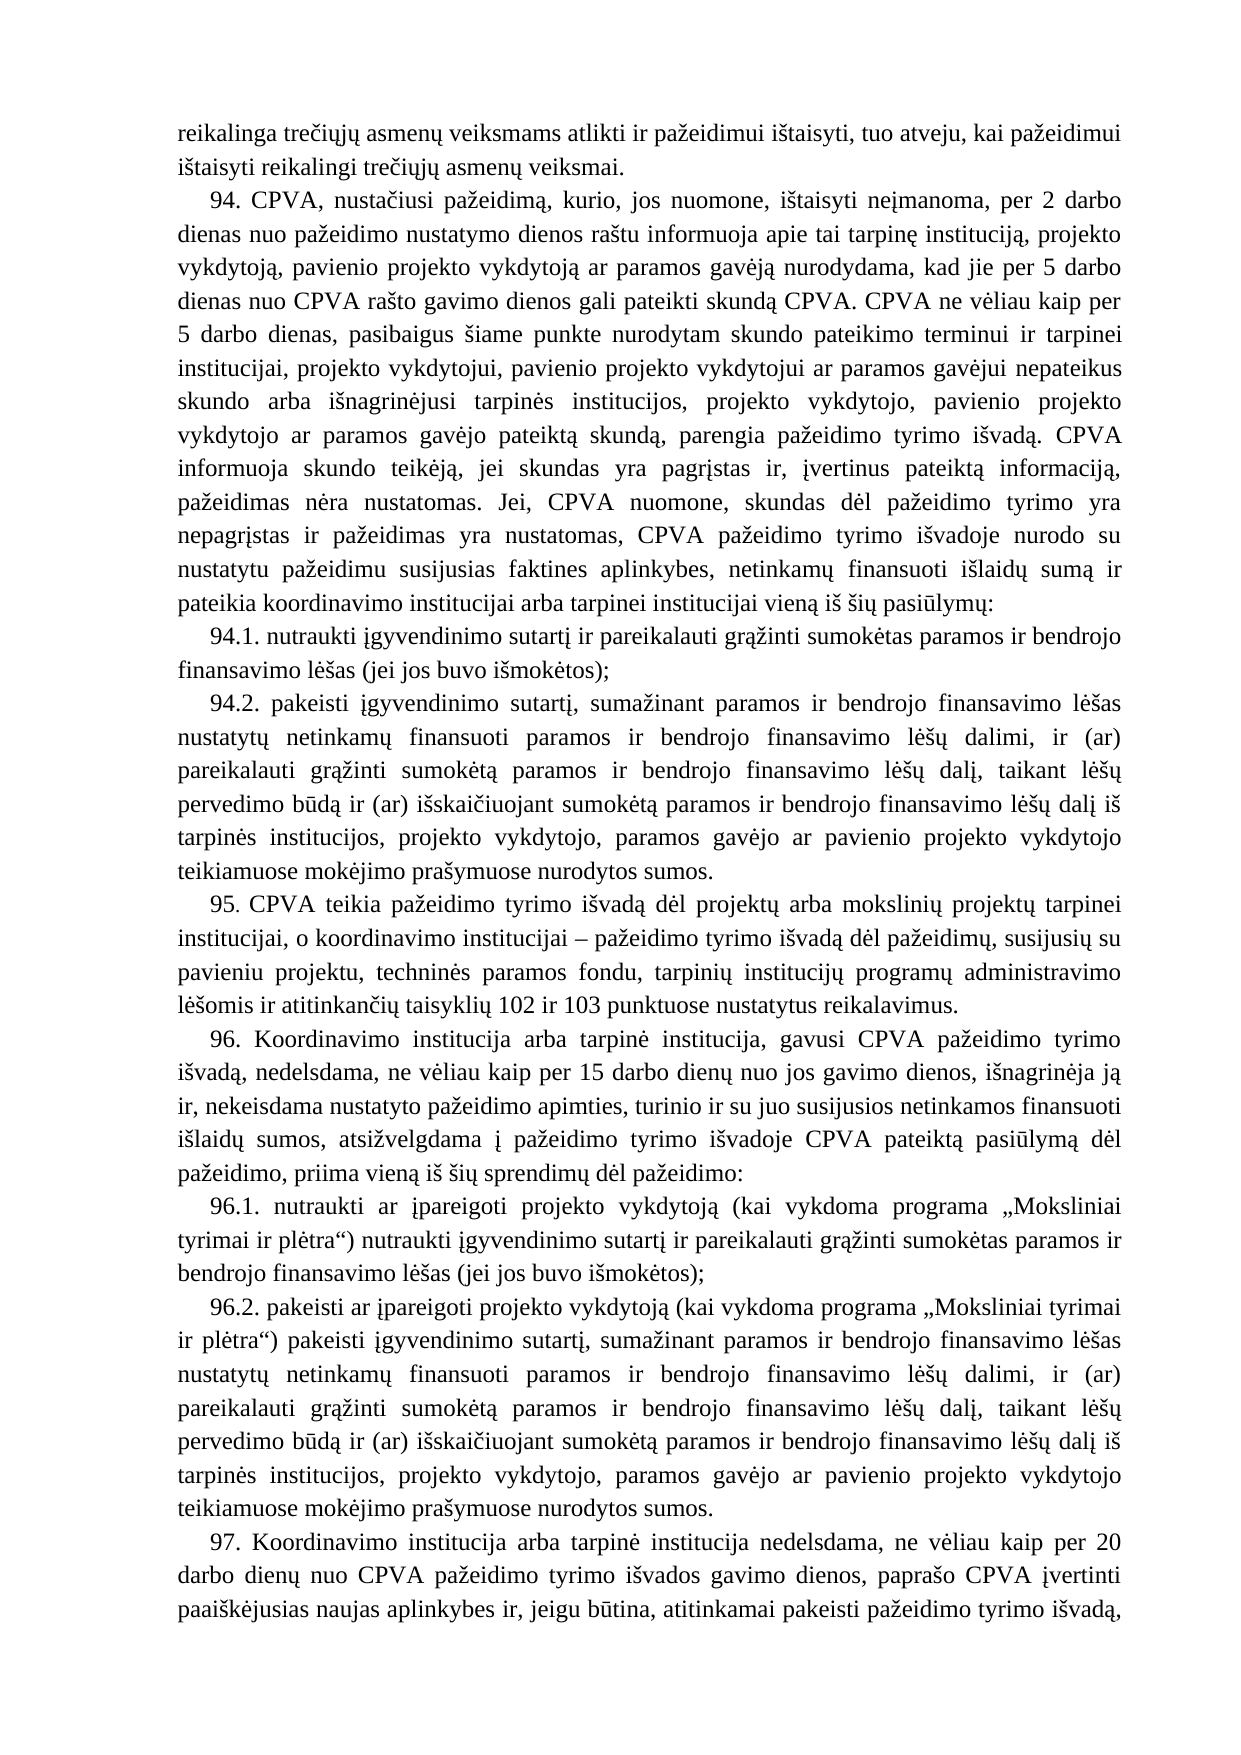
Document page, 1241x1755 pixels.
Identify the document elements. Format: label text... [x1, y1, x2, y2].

text 94. CPVA, nustačiusi pažeidimą, kurio, jos nuomone, ištaisyti neįmanoma, per 2 darbo dienas nuo pažeidimo nustatymo dienos raštu informuoja apie tai tarpinę instituciją, projekto vykdytoją, pavienio projekto vykdytoją ar paramos gavėją nurodydama, kad jie per 5 darbo dienas nuo CPVA rašto gavimo dienos gali pateikti skundą CPVA. CPVA ne vėliau kaip per 5 darbo dienas, pasibaigus šiame punkte nurodytam skundo pateikimo terminui ir tarpinei institucijai, projekto vykdytojui, pavienio projekto vykdytojui ar paramos gavėjui nepateikus skundo arba išnagrinėjusi tarpinės institucijos, projekto vykdytojo, pavienio projekto vykdytojo ar paramos gavėjo pateiktą skundą, parengia pažeidimo tyrimo išvadą. CPVA informuoja skundo teikėją, jei skundas yra pagrįstas ir, įvertinus pateiktą informaciją, pažeidimas nėra nustatomas. Jei, CPVA nuomone, skundas dėl pažeidimo tyrimo yra nepagrįstas ir pažeidimas yra nustatomas, CPVA pažeidimo tyrimo išvadoje nurodo su nustatytu pažeidimu susijusias faktines aplinkybes, netinkamų finansuoti išlaidų sumą ir pateikia koordinavimo institucijai arba tarpinei institucijai vieną iš šių pasiūlymų: [177, 185, 1122, 616]
text 96.2. pakeisti ar įpareigoti projekto vykdytoją (kai vykdoma programa „Moksliniai tyrimai ir plėtra“) pakeisti įgyvendinimo sutartį, sumažinant paramos ir bendrojo finansavimo lėšas nustatytų netinkamų finansuoti paramos ir bendrojo finansavimo lėšų dalimi, ir (ar) pareikalauti grąžinti sumokėtą paramos ir bendrojo finansavimo lėšų dalį, taikant lėšų pervedimo būdą ir (ar) išskaičiuojant sumokėtą paramos ir bendrojo finansavimo lėšų dalį iš tarpinės institucijos, projekto vykdytojo, paramos gavėjo ar pavienio projekto vykdytojo teikiamuose mokėjimo prašymuose nurodytos sumos. [177, 1292, 1122, 1522]
text 97. Koordinavimo institucija arba tarpinė institucija nedelsdama, ne vėliau kaip per 20 darbo dienų nuo CPVA pažeidimo tyrimo išvados gavimo dienos, paprašo CPVA įvertinti paaiškėjusias naujas aplinkybes ir, jeigu būtina, atitinkamai pakeisti pažeidimo tyrimo išvadą, [177, 1527, 1122, 1623]
text reikalinga trečiųjų asmenų veiksmams atlikti ir pažeidimui ištaisyti, tuo atveju, kai pažeidimui ištaisyti reikalingi trečiųjų asmenų veiksmai. [177, 118, 1122, 180]
text 96.1. nutraukti ar įpareigoti projekto vykdytoją (kai vykdoma programa „Moksliniai tyrimai ir plėtra“) nutraukti įgyvendinimo sutartį ir pareikalauti grąžinti sumokėtas paramos ir bendrojo finansavimo lėšas (jei jos buvo išmokėtos); [177, 1191, 1122, 1287]
text 95. CPVA teikia pažeidimo tyrimo išvadą dėl projektų arba mokslinių projektų tarpinei institucijai, o koordinavimo institucijai – pažeidimo tyrimo išvadą dėl pažeidimų, susijusių su pavieniu projektu, techninės paramos fondu, tarpinių institucijų programų administravimo lėšomis ir atitinkančių taisyklių 102 ir 103 punktuose nustatytus reikalavimus. [177, 889, 1122, 1019]
text 94.1. nutraukti įgyvendinimo sutartį ir pareikalauti grąžinti sumokėtas paramos ir bendrojo finansavimo lėšas (jei jos buvo išmokėtos); [177, 621, 1122, 683]
text 94.2. pakeisti įgyvendinimo sutartį, sumažinant paramos ir bendrojo finansavimo lėšas nustatytų netinkamų finansuoti paramos ir bendrojo finansavimo lėšų dalimi, ir (ar) pareikalauti grąžinti sumokėtą paramos ir bendrojo finansavimo lėšų dalį, taikant lėšų pervedimo būdą ir (ar) išskaičiuojant sumokėtą paramos ir bendrojo finansavimo lėšų dalį iš tarpinės institucijos, projekto vykdytojo, paramos gavėjo ar pavienio projekto vykdytojo teikiamuose mokėjimo prašymuose nurodytos sumos. [177, 688, 1122, 885]
text 96. Koordinavimo institucija arba tarpinė institucija, gavusi CPVA pažeidimo tyrimo išvadą, nedelsdama, ne vėliau kaip per 15 darbo dienų nuo jos gavimo dienos, išnagrinėja ją ir, nekeisdama nustatyto pažeidimo apimties, turinio ir su juo susijusios netinkamos finansuoti išlaidų sumos, atsižvelgdama į pažeidimo tyrimo išvadoje CPVA pateiktą pasiūlymą dėl pažeidimo, priima vieną iš šių sprendimų dėl pažeidimo: [177, 1024, 1122, 1187]
